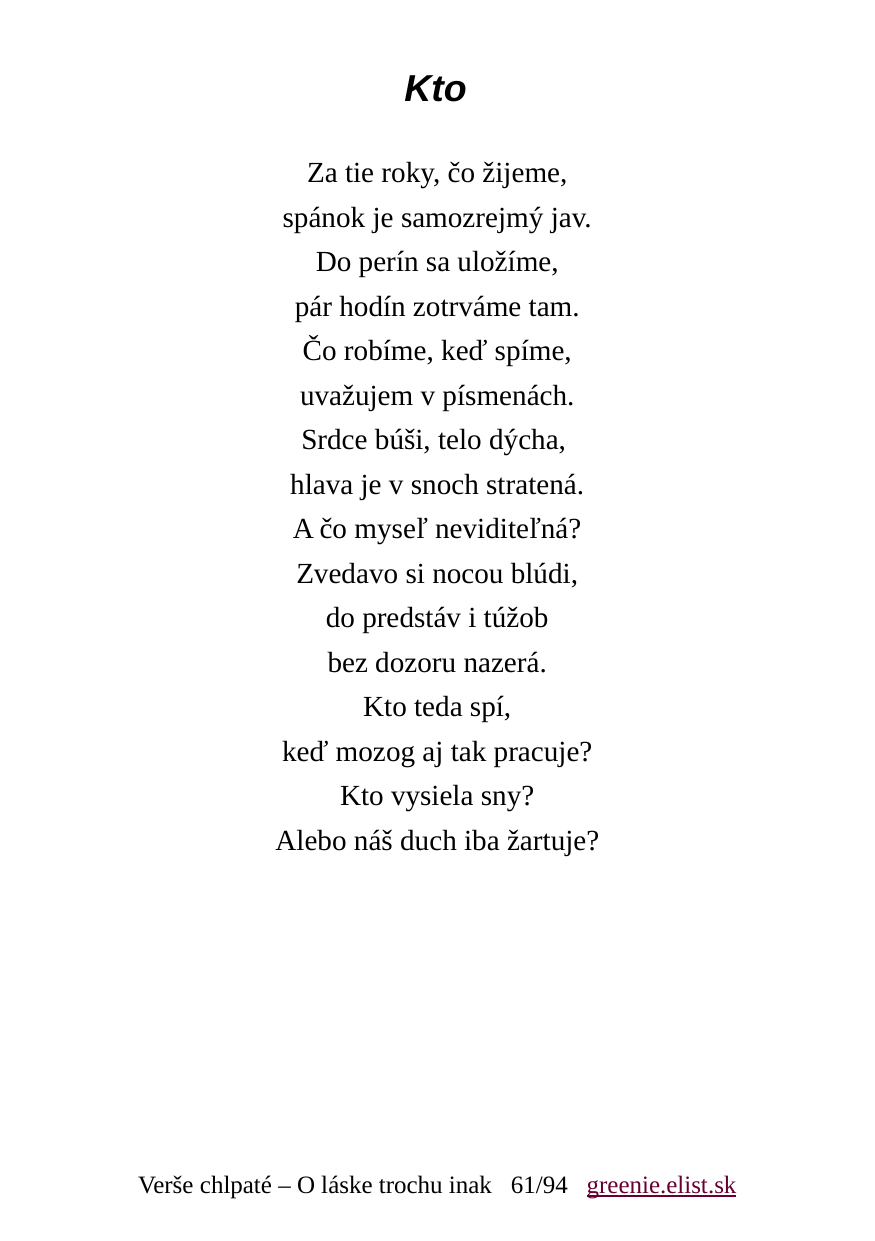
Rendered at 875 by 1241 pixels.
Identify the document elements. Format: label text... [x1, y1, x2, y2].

text Za tie roky, čo žijeme, [41, 156, 833, 189]
text pár hodín zotrváme tam. [41, 289, 833, 323]
text do predstáv i túžob [41, 600, 833, 634]
text Čo robíme, keď spíme, [41, 333, 833, 367]
text Zvedavo si nocou blúdi, [41, 556, 833, 589]
text Srdce búši, telo dýcha, [41, 422, 833, 456]
text Do perín sa uložíme, [41, 244, 833, 278]
text uvažujem v písmenách. [41, 378, 833, 412]
text bez dozoru nazerá. [41, 645, 833, 678]
text Kto vysiela sny? [41, 778, 833, 812]
text hlava je v snoch stratená. [41, 467, 833, 501]
text keď mozog aj tak pracuje? [41, 734, 833, 767]
text A čo myseľ neviditeľná? [41, 511, 833, 545]
subtitle Kto [41, 66, 833, 109]
text spánok je samozrejmý jav. [41, 200, 833, 234]
text Kto teda spí, [41, 689, 833, 723]
text Alebo náš duch iba žartuje? [41, 823, 833, 856]
